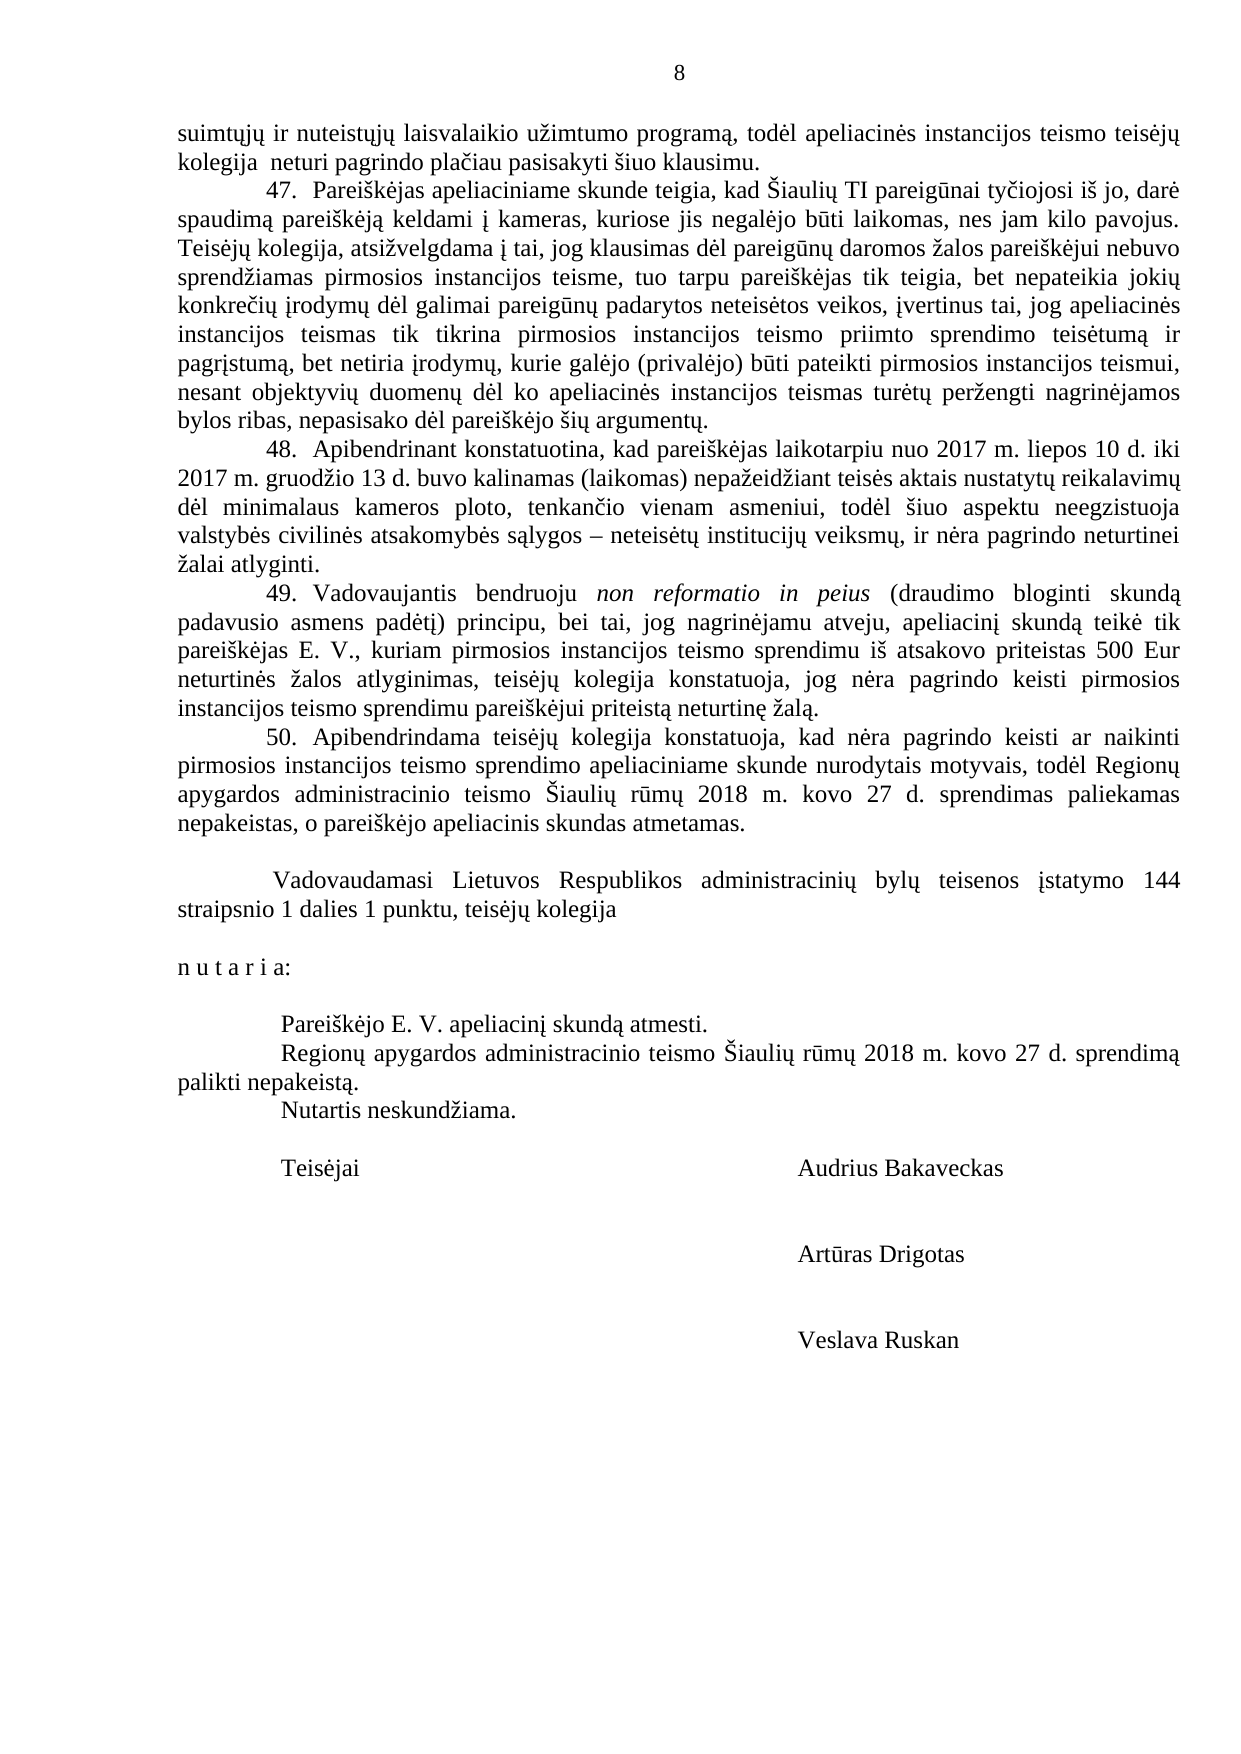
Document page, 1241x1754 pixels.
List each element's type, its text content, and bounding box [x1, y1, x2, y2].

text Vadovaudamasi Lietuvos Respublikos administracinių bylų teisenos įstatymo 144 straipsnio 1 dalies 1 punktu, teisėjų kolegija [177, 866, 1181, 923]
text Artūras Drigotas [177, 1239, 1181, 1268]
text Teisėjai Audrius Bakaveckas [177, 1153, 1181, 1182]
text 47. Pareiškėjas apeliaciniame skunde teigia, kad Šiaulių TI pareigūnai tyčiojosi iš jo, darė spaudimą pareiškėją keldami į kameras, kuriose jis negalėjo būti laikomas, nes jam kilo pavojus. Teisėjų kolegija, atsižvelgdama į tai, jog klausimas dėl pareigūnų daromos žalos pareiškėjui nebuvo sprendžiamas pirmosios instancijos teisme, tuo tarpu pareiškėjas tik teigia, bet nepateikia jokių konkrečių įrodymų dėl galimai pareigūnų padarytos neteisėtos veikos, įvertinus tai, jog apeliacinės instancijos teismas tik tikrina pirmosios instancijos teismo priimto sprendimo teisėtumą ir pagrįstumą, bet netiria įrodymų, kurie galėjo (privalėjo) būti pateikti pirmosios instancijos teismui, nesant objektyvių duomenų dėl ko apeliacinės instancijos teismas turėtų peržengti nagrinėjamos bylos ribas, nepasisako dėl pareiškėjo šių argumentų. [177, 176, 1181, 434]
text n u t a r i a: [177, 952, 1181, 981]
text 49. Vadovaujantis bendruoju non reformatio in peius (draudimo bloginti skundą padavusio asmens padėtį) principu, bei tai, jog nagrinėjamu atveju, apeliacinį skundą teikė tik pareiškėjas E. V., kuriam pirmosios instancijos teismo sprendimu iš atsakovo priteistas 500 Eur neturtinės žalos atlyginimas, teisėjų kolegija konstatuoja, jog nėra pagrindo keisti pirmosios instancijos teismo sprendimu pareiškėjui priteistą neturtinę žalą. [177, 578, 1181, 722]
text Regionų apygardos administracinio teismo Šiaulių rūmų 2018 m. kovo 27 d. sprendimą palikti nepakeistą. [177, 1038, 1181, 1096]
text Nutartis neskundžiama. [177, 1096, 1181, 1124]
text Pareiškėjo E. V. apeliacinį skundą atmesti. [177, 1009, 1181, 1038]
text Veslava Ruskan [177, 1326, 1181, 1354]
text suimtųjų ir nuteistųjų laisvalaikio užimtumo programą, todėl apeliacinės instancijos teismo teisėjų kolegija neturi pagrindo plačiau pasisakyti šiuo klausimu. [177, 118, 1181, 176]
text 48. Apibendrinant konstatuotina, kad pareiškėjas laikotarpiu nuo 2017 m. liepos 10 d. iki 2017 m. gruodžio 13 d. buvo kalinamas (laikomas) nepažeidžiant teisės aktais nustatytų reikalavimų dėl minimalaus kameros ploto, tenkančio vienam asmeniui, todėl šiuo aspektu neegzistuoja valstybės civilinės atsakomybės sąlygos – neteisėtų institucijų veiksmų, ir nėra pagrindo neturtinei žalai atlyginti. [177, 434, 1181, 578]
text 50. Apibendrindama teisėjų kolegija konstatuoja, kad nėra pagrindo keisti ar naikinti pirmosios instancijos teismo sprendimo apeliaciniame skunde nurodytais motyvais, todėl Regionų apygardos administracinio teismo Šiaulių rūmų 2018 m. kovo 27 d. sprendimas paliekamas nepakeistas, o pareiškėjo apeliacinis skundas atmetamas. [177, 722, 1181, 837]
